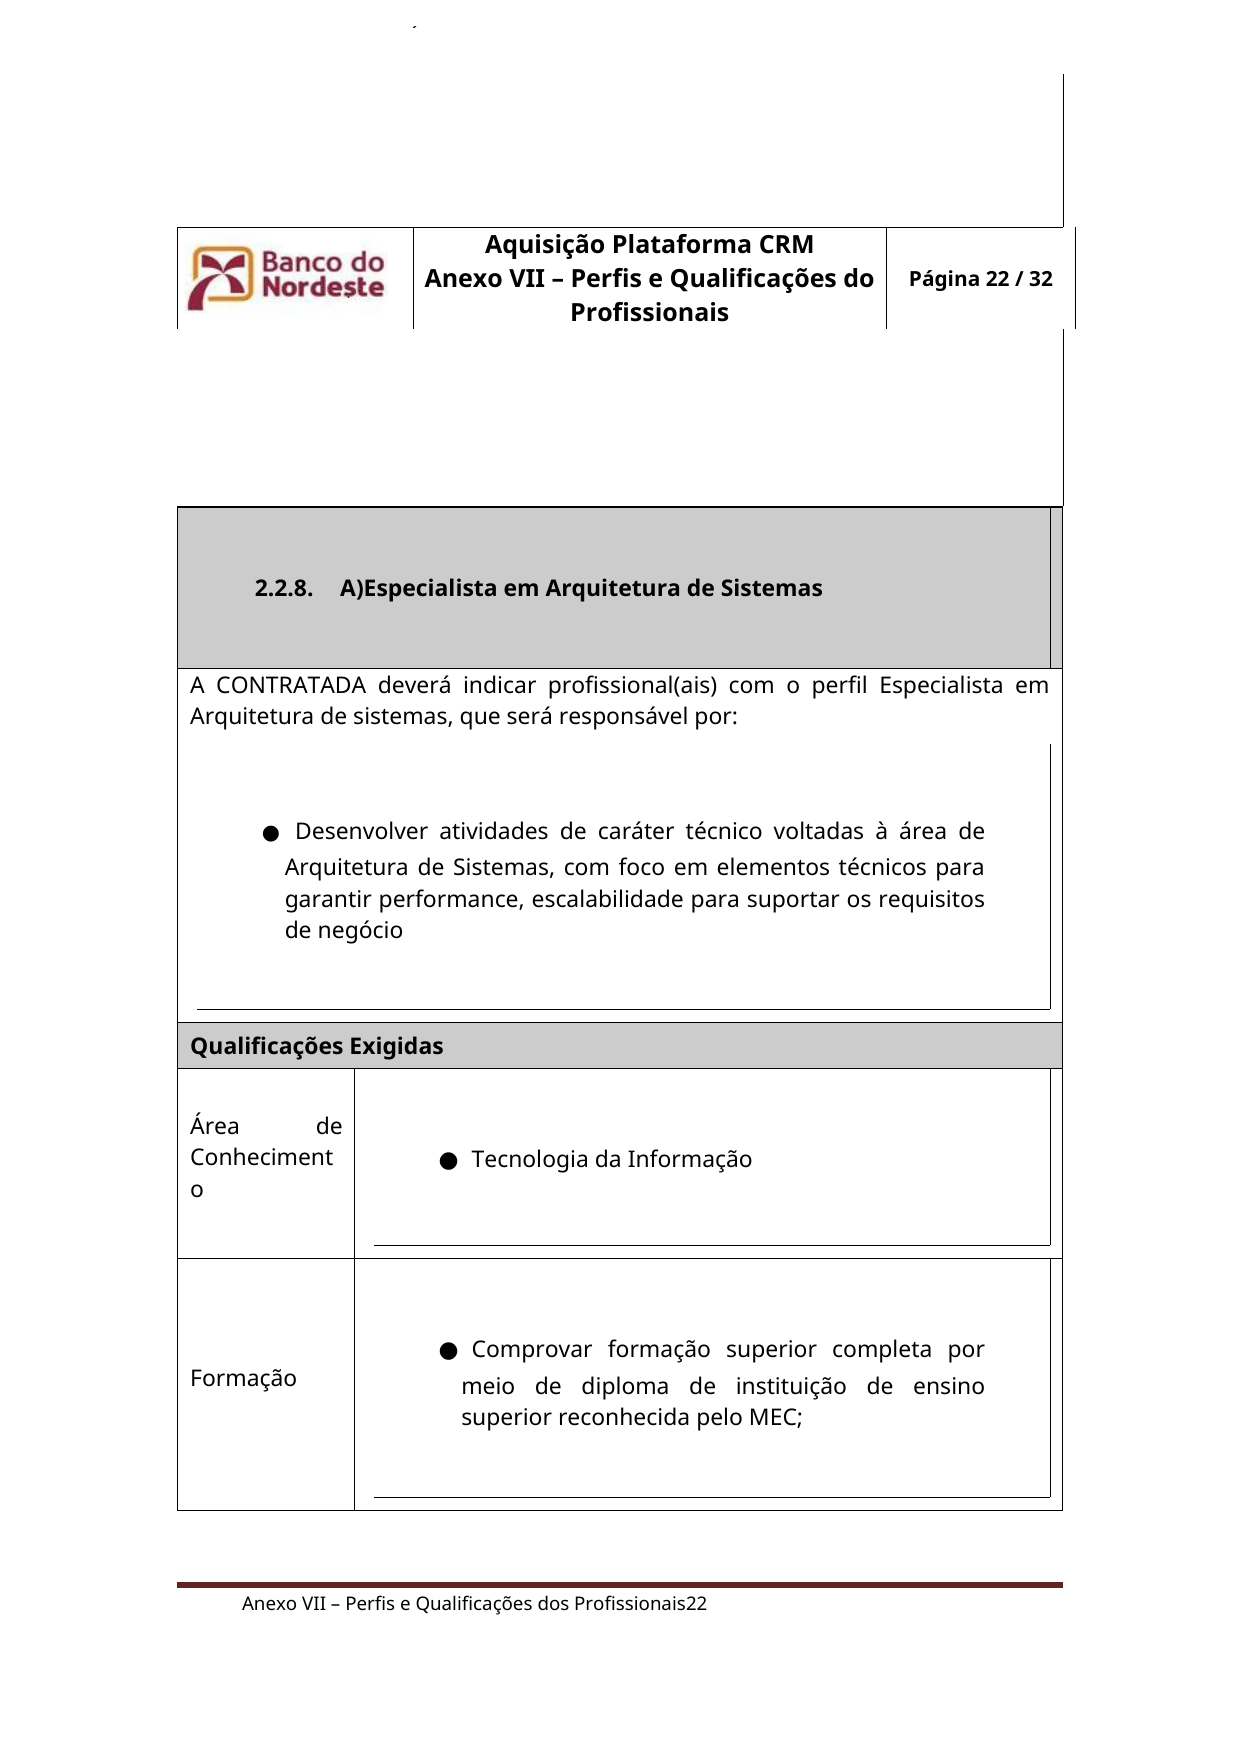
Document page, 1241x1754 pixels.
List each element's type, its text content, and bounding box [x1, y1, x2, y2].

table_cell Qualificações Exigidas [178, 1023, 1062, 1068]
table_header [1051, 508, 1062, 668]
table_cell Área de Conhecimento [178, 1069, 354, 1257]
table_cell Tecnologia da Informação [355, 1069, 1062, 1257]
table_header A)Especialista em Arquitetura de Sistemas [178, 508, 1050, 668]
table_cell Formação [178, 1259, 354, 1510]
table_cell Comprovar formação superior completa por meio de diploma de instituição de ensino superior reconhecida pelo MEC; A formação de nível superior deve ser na área de Tecnologia da Informação ou em outra área de conhecimento, desde que detenha especialização completa na área de TI. Desejável pós-graduação de, no mínimo, 360 horas em Tecnologia da informação. Certificações do fabricante referente à administração e arquitetura na SOLUÇÃO [355, 1259, 1062, 1510]
table_cell A CONTRATADA deverá indicar profissional(ais) com o perfil Especialista em Arquitetura de sistemas, que será responsável por: Desenvolver atividades de caráter técnico voltadas à área de Arquitetura de Sistemas, com foco em elementos técnicos para garantir performance, escalabilidade para suportar os requisitos de negócio [178, 669, 1062, 1022]
